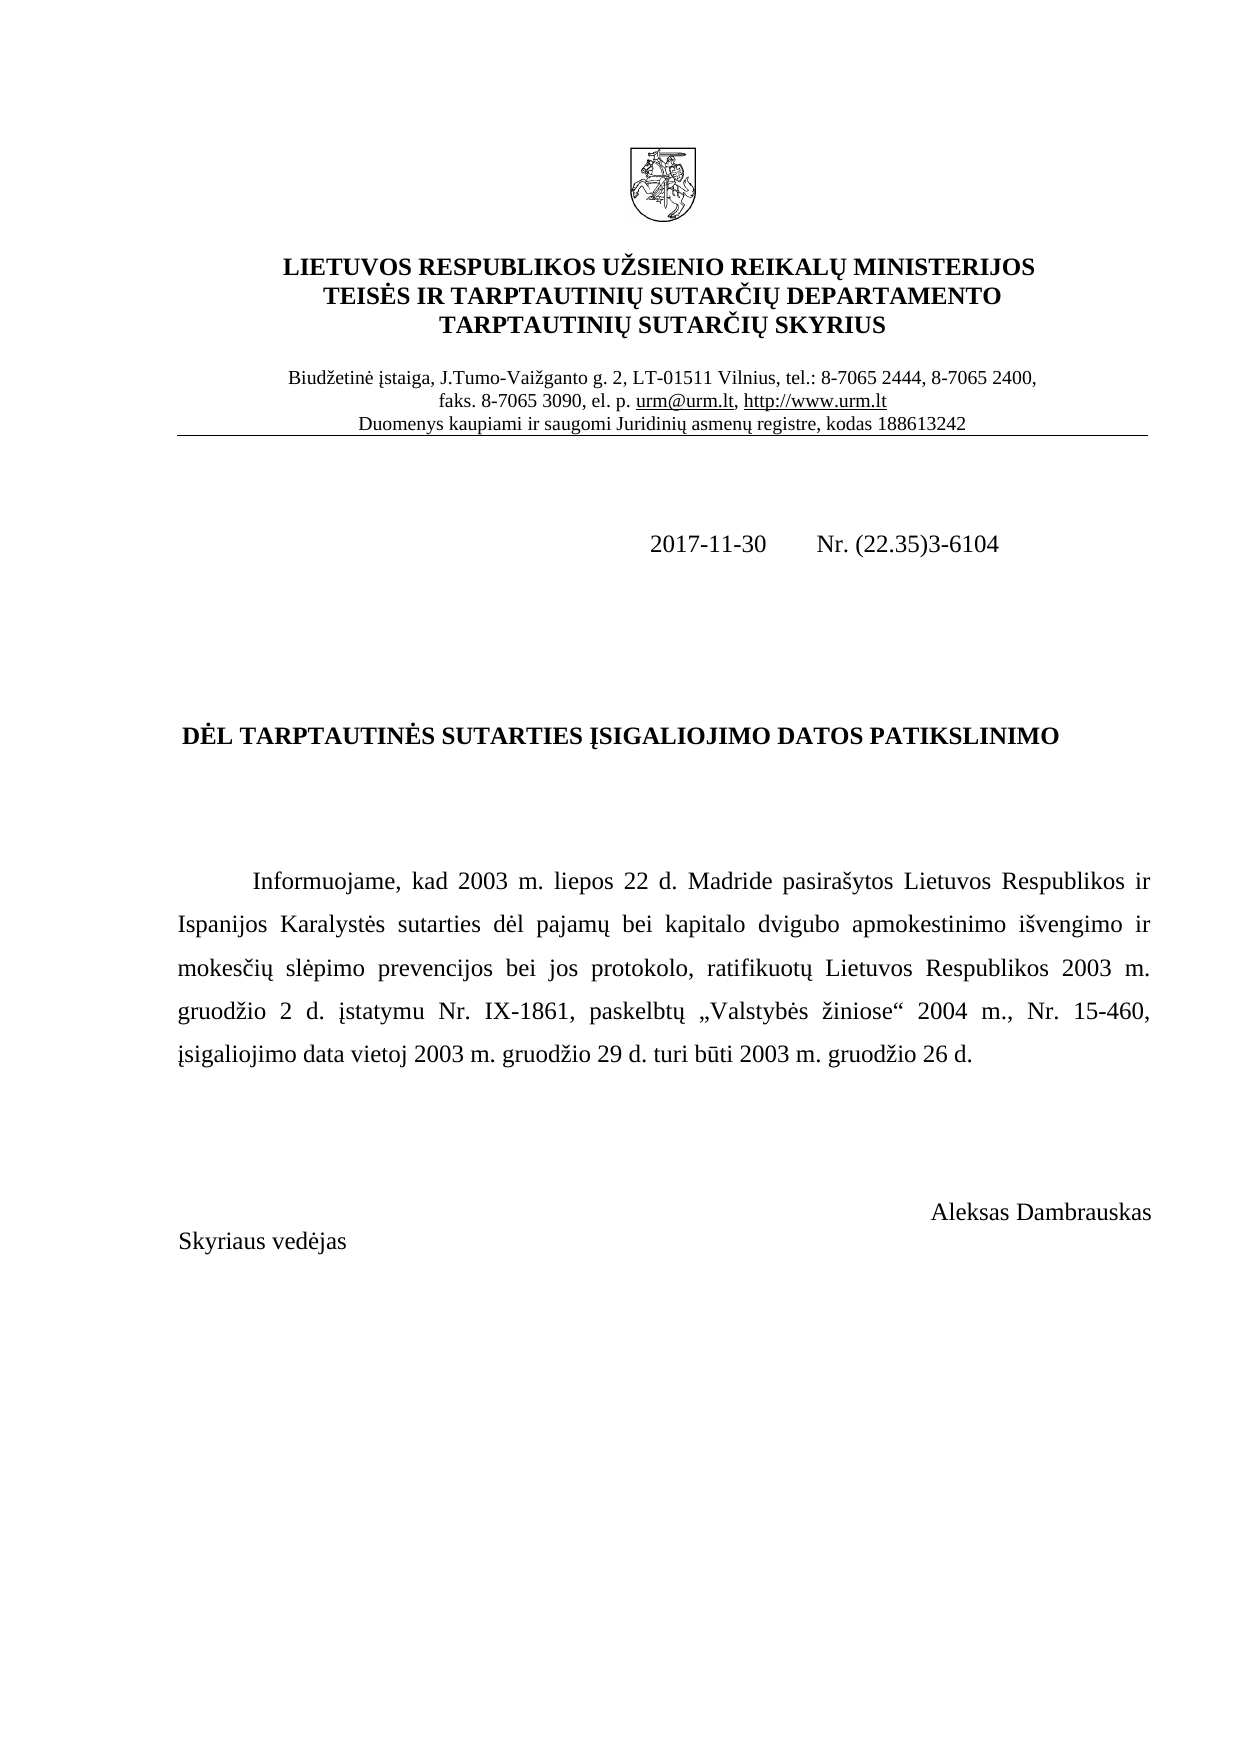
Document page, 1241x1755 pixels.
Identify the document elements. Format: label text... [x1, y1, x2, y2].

table_header [177, 464, 1148, 529]
table_cell [177, 721, 182, 838]
table_header [177, 436, 1148, 464]
table_header [1148, 118, 1153, 529]
table_header Parašo vieta [665, 1197, 798, 1254]
text Informuojame, kad 2003 m. liepos 22 d. Madride pasirašytos Lietuvos Respublikos ir Ispanijos Karalystės sutarties dėl pajamų bei kapitalo dvigubo apmokestinimo išvengimo ir mokesčių slėpimo prevencijos bei jos protokolo, ratifikuotų Lietuvos Respublikos 2003 m. gruodžio 2 d. įstatymu Nr. IX-1861, paskelbtų „Valstybės žiniose“ 2004 m., Nr. 15-460, įsigaliojimo data vietoj 2003 m. gruodžio 29 d. turi būti 2003 m. gruodžio 26 d. [177, 866, 1152, 1068]
table_cell 2017-11-30 Nr. (22.35)3-6104 [650, 529, 1153, 721]
table_cell DĖL TARPTAUTINĖS SUTARTIES ĮSIGALIOJIMO DATOS PATIKSLINIMO [182, 721, 1153, 838]
table_cell [182, 529, 650, 721]
table_header Skyriaus vedėjas [178, 1197, 664, 1254]
table_header LIETUVOS RESPUBLIKOS UŽSIENIO REIKALŲ MINISTERIJOS TEISĖS IR TARPTAUTINIŲ SUTARČIŲ DEPARTAMENTo Tarptautinių sutarčių skyrius Biudžetinė įstaiga, J.Tumo-Vaižganto g. 2, LT-01511 Vilnius, tel.: 8-7065 2444, 8-7065 2400, faks. 8-7065 3090, el. p. urm@urm.lt, http://www.urm.lt Duomenys kaupiami ir saugomi Juridinių asmenų registre, kodas 188613242 [177, 118, 1148, 435]
table_cell [177, 529, 182, 721]
table_header Aleksas Dambrauskas [798, 1197, 1152, 1254]
